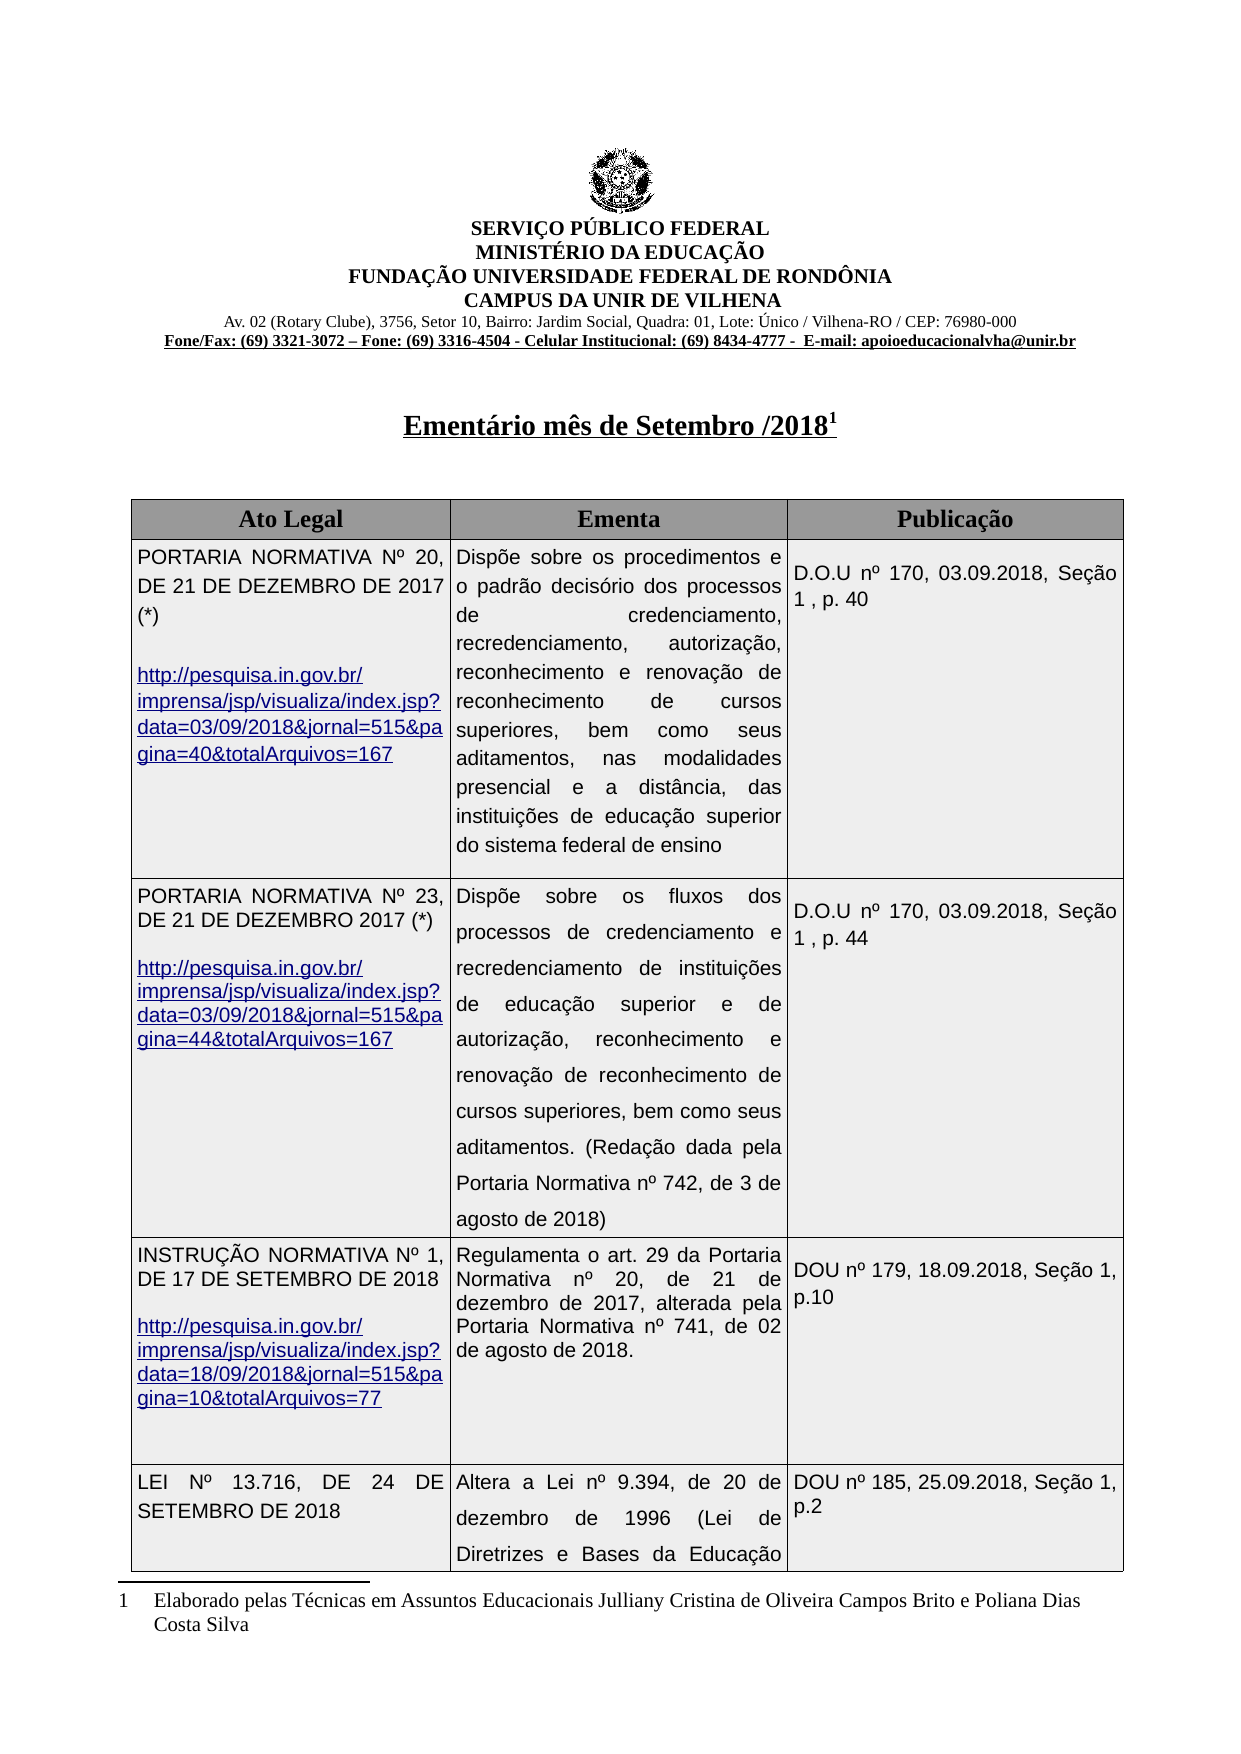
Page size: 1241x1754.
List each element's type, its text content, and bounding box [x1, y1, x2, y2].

text SERVIÇO PÚBLICO FEDERAL [118, 216, 1122, 240]
table_header Ato Legal [132, 500, 450, 539]
text Ementário mês de Setembro /2018 [118, 408, 1122, 441]
table_cell Altera a Lei nº 9.394, de 20 de dezembro de 1996 (Lei de Diretrizes e Bases da Educação [451, 1465, 787, 1571]
table_cell D.O.U nº 170, 03.09.2018, Seção 1 , p. 44 [788, 879, 1123, 1237]
text Fone/Fax: (69) 3321-3072 – Fone: (69) 3316-4504 - Celular Institucional: (69) 8434-4777 - E-mail: apoioeducacionalvha@unir.br [118, 331, 1122, 350]
text FUNDAÇÃO UNIVERSIDADE FEDERAL DE RONDÔNIA [118, 264, 1122, 288]
table_cell DOU nº 185, 25.09.2018, Seção 1, p.2 [788, 1465, 1123, 1571]
text MINISTÉRIO DA EDUCAÇÃO [118, 240, 1122, 264]
table_cell Dispõe sobre os procedimentos e o padrão decisório dos processos de credenciamento, recredenciamento, autorização, reconhecimento e renovação de reconhecimento de cursos superiores, bem como seus aditamentos, nas modalidades presencial e a distância, das instituições de educação superior do sistema federal de ensino [451, 540, 787, 878]
table_cell Dispõe sobre os fluxos dos processos de credenciamento e recredenciamento de instituições de educação superior e de autorização, reconhecimento e renovação de reconhecimento de cursos superiores, bem como seus aditamentos. (Redação dada pela Portaria Normativa nº 742, de 3 de agosto de 2018) [451, 879, 787, 1237]
text Elaborado pelas Técnicas em Assuntos Educacionais Julliany Cristina de Oliveira Campos Brito e Poliana Dias Costa Silva [118, 1588, 1122, 1636]
text CAMPUS DA UNIR DE VILHENA [118, 288, 1122, 312]
table_cell D.O.U nº 170, 03.09.2018, Seção 1 , p. 40 [788, 540, 1123, 878]
table_cell PORTARIA NORMATIVA Nº 23, DE 21 DE DEZEMBRO 2017 (*) http://pesquisa.in.gov.br/imprensa/jsp/visualiza/index.jsp?data=03/09/2018&jornal=515&pagina=44&totalArquivos=167 [132, 879, 450, 1237]
table_cell PORTARIA NORMATIVA Nº 20, DE 21 DE DEZEMBRO DE 2017 (*) http://pesquisa.in.gov.br/imprensa/jsp/visualiza/index.jsp?data=03/09/2018&jornal=515&pagina=40&totalArquivos=167 [132, 540, 450, 878]
table_header Publicação [788, 500, 1123, 539]
table_cell LEI Nº 13.716, DE 24 DE SETEMBRO DE 2018 [132, 1465, 450, 1571]
table_cell DOU nº 179, 18.09.2018, Seção 1, p.10 [788, 1238, 1123, 1464]
table_header Ementa [451, 500, 787, 539]
picture [583, 147, 657, 216]
table_cell Regulamenta o art. 29 da Portaria Normativa nº 20, de 21 de dezembro de 2017, alterada pela Portaria Normativa nº 741, de 02 de agosto de 2018. [451, 1238, 787, 1464]
table_cell INSTRUÇÃO NORMATIVA Nº 1, DE 17 DE SETEMBRO DE 2018 http://pesquisa.in.gov.br/imprensa/jsp/visualiza/index.jsp?data=18/09/2018&jornal=515&pagina=10&totalArquivos=77 [132, 1238, 450, 1464]
text Av. 02 (Rotary Clube), 3756, Setor 10, Bairro: Jardim Social, Quadra: 01, Lote: Único / Vilhena-RO / CEP: 76980-000 [118, 312, 1122, 331]
